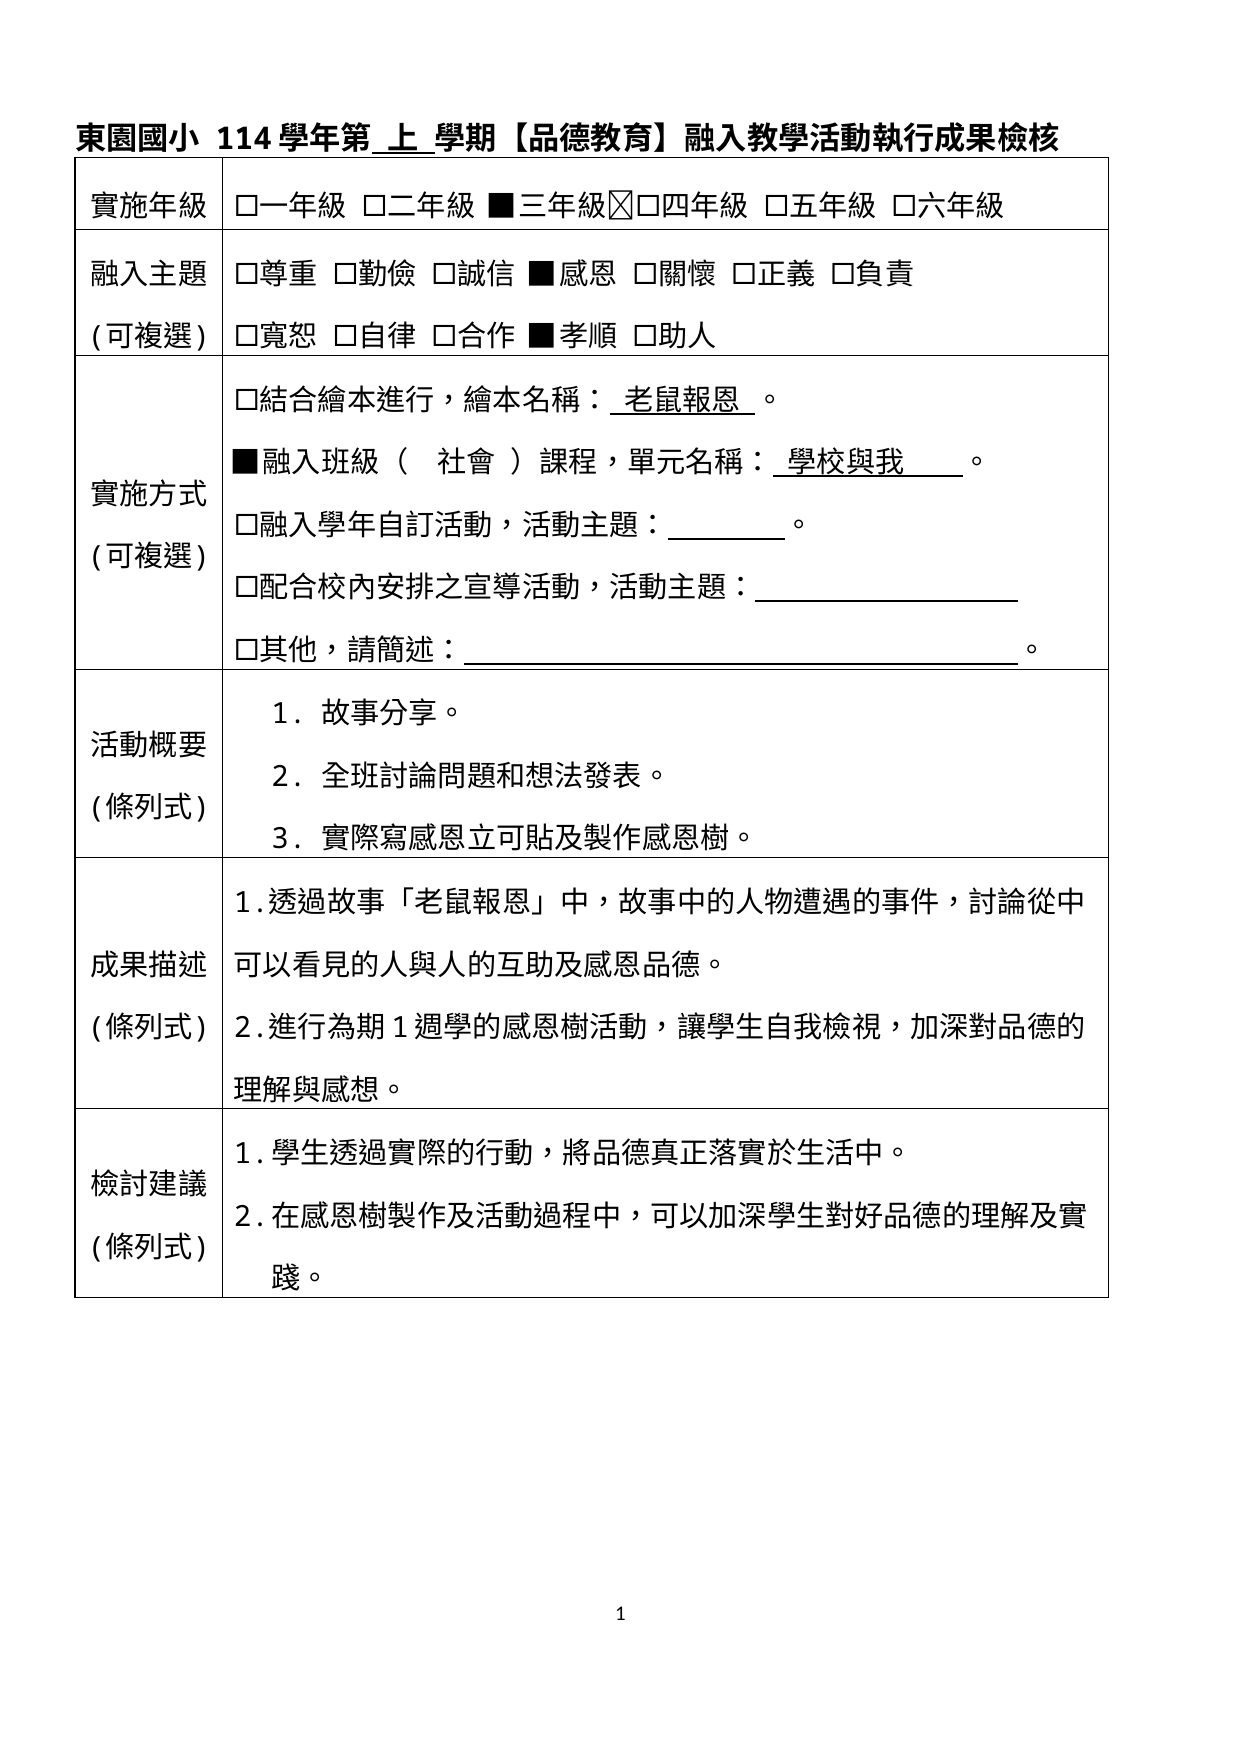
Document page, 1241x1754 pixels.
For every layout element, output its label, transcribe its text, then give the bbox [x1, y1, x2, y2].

table_cell 成果描述(條列式) [76, 858, 222, 1108]
table_cell 尊重 勤儉 誠信 感恩 關懷 正義 負責 寬恕 自律 合作 孝順 助人 [223, 230, 1108, 355]
table_cell 活動概要 (條列式) [76, 670, 222, 857]
table_cell 實施方式(可複選) [76, 356, 222, 668]
table_cell 結合繪本進行，繪本名稱： 老鼠報恩 。 融入班級（ 社會 ）課程，單元名稱： 學校與我 。 融入學年自訂活動，活動主題： 。 配合校內安排之宣導活動，活動主題： 其他，請簡述： 。 [223, 356, 1108, 668]
table_header 一年級 二年級 三年級四年級 五年級 六年級 [223, 158, 1108, 229]
table_header 實施年級 [76, 158, 222, 229]
table_cell 檢討建議(條列式) [76, 1109, 222, 1297]
text 東園國小 114學年第 上 學期【品德教育】融入教學活動執行成果檢核 [58, 94, 1165, 157]
table_cell 故事分享。 全班討論問題和想法發表。 實際寫感恩立可貼及製作感恩樹。 [223, 670, 1108, 857]
table_cell 融入主題(可複選) [76, 230, 222, 355]
table_cell 1.透過故事「老鼠報恩」中，故事中的人物遭遇的事件，討論從中可以看見的人與人的互助及感恩品德。 2.進行為期1週學的感恩樹活動，讓學生自我檢視，加深對品德的理解與感想。 [223, 858, 1108, 1108]
table_cell 學生透過實際的行動，將品德真正落實於生活中。 在感恩樹製作及活動過程中，可以加深學生對好品德的理解及實踐。 [223, 1109, 1108, 1297]
